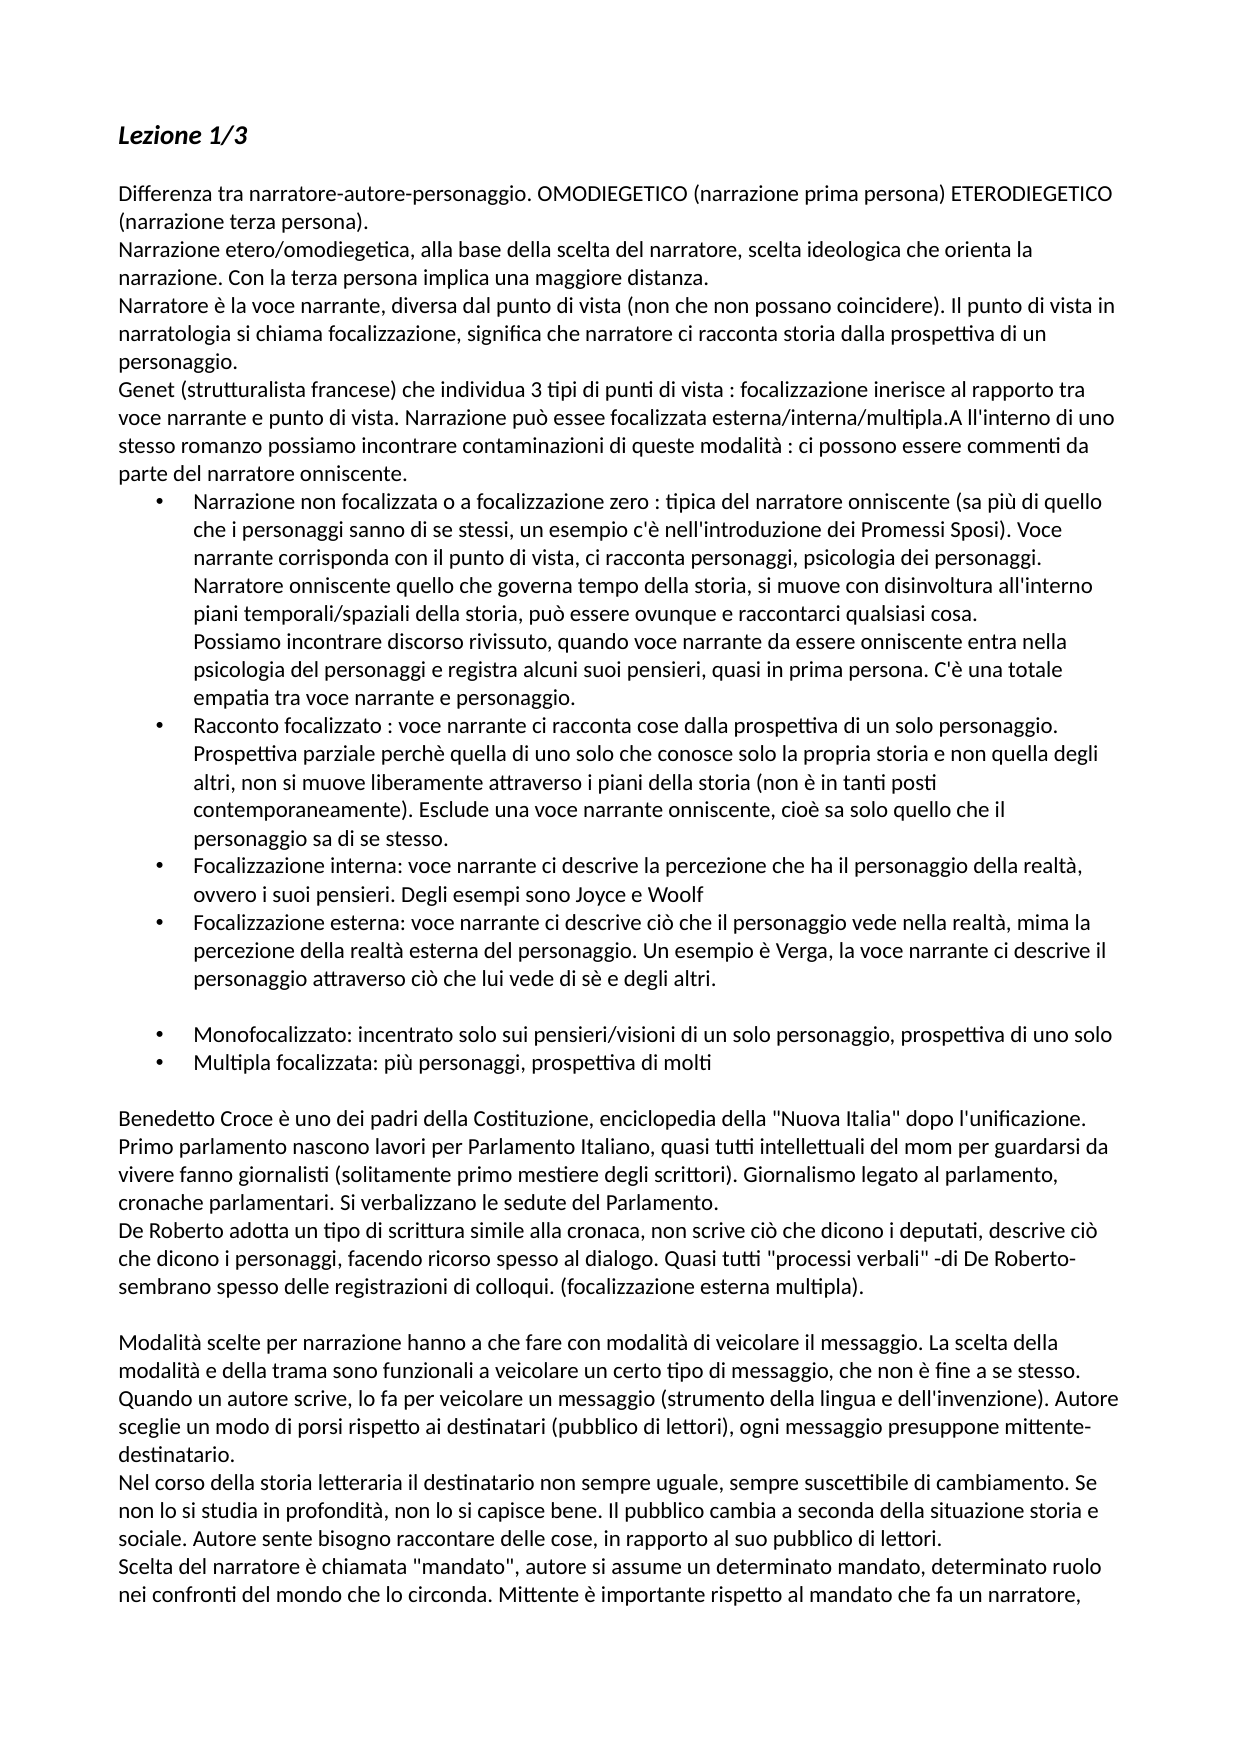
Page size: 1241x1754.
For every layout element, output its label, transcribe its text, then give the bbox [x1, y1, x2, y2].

list Narrazione non focalizzata o a focalizzazione zero : tipica del narratore onniscente (sa più di quello che i personaggi sanno di se stessi, un esempio c'è nell'introduzione dei Promessi Sposi). Voce narrante corrisponda con il punto di vista, ci racconta personaggi, psicologia dei personaggi. Narratore onniscente quello che governa tempo della storia, si muove con disinvoltura all'interno piani temporali/spaziali della storia, può essere ovunque e raccontarci qualsiasi cosa. [156, 487, 1122, 627]
text Differenza tra narratore-autore-personaggio. OMODIEGETICO (narrazione prima persona) ETERODIEGETICO (narrazione terza persona). Narrazione etero/omodiegetica, alla base della scelta del narratore, scelta ideologica che orienta la narrazione. Con la terza persona implica una maggiore distanza. Narratore è la voce narrante, diversa dal punto di vista (non che non possano coincidere). Il punto di vista in narratologia si chiama focalizzazione, significa che narratore ci racconta storia dalla prospettiva di un personaggio. [118, 179, 1122, 375]
text Scelta del narratore è chiamata "mandato", autore si assume un determinato mandato, determinato ruolo nei confronti del mondo che lo circonda. Mittente è importante rispetto al mandato che fa un narratore, [118, 1552, 1122, 1608]
list Multipla focalizzata: più personaggi, prospettiva di molti [156, 1048, 1122, 1076]
list Monofocalizzato: incentrato solo sui pensieri/visioni di un solo personaggio, prospettiva di uno solo [156, 1020, 1122, 1048]
text Lezione 1/3 [118, 118, 1122, 151]
text Modalità scelte per narrazione hanno a che fare con modalità di veicolare il messaggio. La scelta della modalità e della trama sono funzionali a veicolare un certo tipo di messaggio, che non è fine a se stesso. [118, 1300, 1122, 1384]
text Primo parlamento nascono lavori per Parlamento Italiano, quasi tutti intellettuali del mom per guardarsi da vivere fanno giornalisti (solitamente primo mestiere degli scrittori). Giornalismo legato al parlamento, cronache parlamentari. Si verbalizzano le sedute del Parlamento. [118, 1132, 1122, 1216]
text Genet (strutturalista francese) che individua 3 tipi di punti di vista : focalizzazione inerisce al rapporto tra voce narrante e punto di vista. Narrazione può essee focalizzata esterna/interna/multipla.A ll'interno di uno stesso romanzo possiamo incontrare contaminazioni di queste modalità : ci possono essere commenti da parte del narratore onniscente. [118, 375, 1122, 487]
list Focalizzazione interna: voce narrante ci descrive la percezione che ha il personaggio della realtà, ovvero i suoi pensieri. Degli esempi sono Joyce e Woolf [156, 852, 1122, 908]
list Possiamo incontrare discorso rivissuto, quando voce narrante da essere onniscente entra nella psicologia del personaggi e registra alcuni suoi pensieri, quasi in prima persona. C'è una totale empatia tra voce narrante e personaggio. [156, 627, 1122, 712]
text Benedetto Croce è uno dei padri della Costituzione, enciclopedia della "Nuova Italia" dopo l'unificazione. [118, 1104, 1122, 1132]
list Focalizzazione esterna: voce narrante ci descrive ciò che il personaggio vede nella realtà, mima la percezione della realtà esterna del personaggio. Un esempio è Verga, la voce narrante ci descrive il personaggio attraverso ciò che lui vede di sè e degli altri. [156, 908, 1122, 1020]
list Racconto focalizzato : voce narrante ci racconta cose dalla prospettiva di un solo personaggio. Prospettiva parziale perchè quella di uno solo che conosce solo la propria storia e non quella degli altri, non si muove liberamente attraverso i piani della storia (non è in tanti posti contemporaneamente). Esclude una voce narrante onniscente, cioè sa solo quello che il personaggio sa di se stesso. [156, 712, 1122, 852]
text De Roberto adotta un tipo di scrittura simile alla cronaca, non scrive ciò che dicono i deputati, descrive ciò che dicono i personaggi, facendo ricorso spesso al dialogo. Quasi tutti "processi verbali" -di De Roberto- sembrano spesso delle registrazioni di colloqui. (focalizzazione esterna multipla). [118, 1216, 1122, 1300]
text Nel corso della storia letteraria il destinatario non sempre uguale, sempre suscettibile di cambiamento. Se non lo si studia in profondità, non lo si capisce bene. Il pubblico cambia a seconda della situazione storia e sociale. Autore sente bisogno raccontare delle cose, in rapporto al suo pubblico di lettori. [118, 1468, 1122, 1552]
text Quando un autore scrive, lo fa per veicolare un messaggio (strumento della lingua e dell'invenzione). Autore sceglie un modo di porsi rispetto ai destinatari (pubblico di lettori), ogni messaggio presuppone mittente-destinatario. [118, 1384, 1122, 1468]
